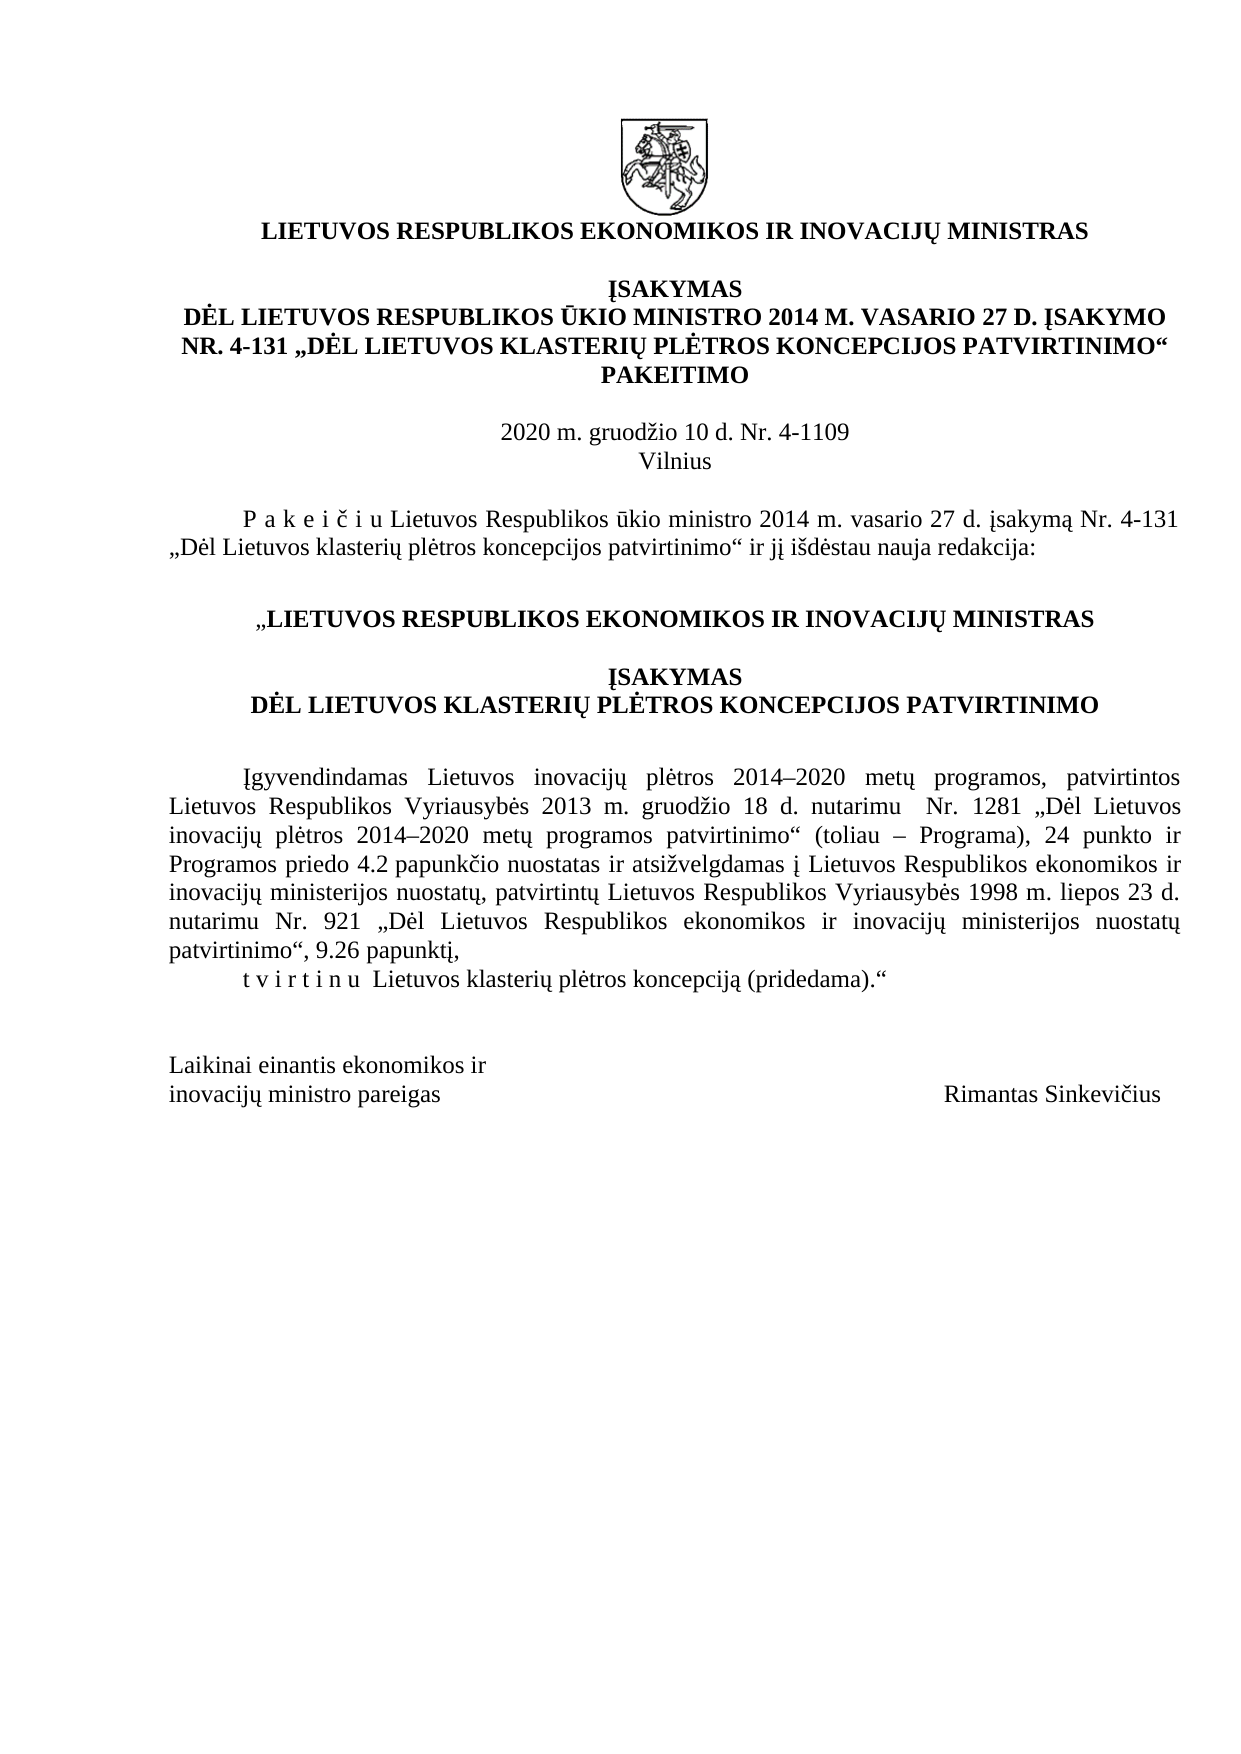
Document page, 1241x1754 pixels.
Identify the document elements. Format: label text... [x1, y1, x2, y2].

text Įgyvendindamas Lietuvos inovacijų plėtros 2014–2020 metų programos, patvirtintos Lietuvos Respublikos Vyriausybės 2013 m. gruodžio 18 d. nutarimu Nr. 1281 „Dėl Lietuvos inovacijų plėtros 2014–2020 metų programos patvirtinimo“ (toliau – Programa), 24 punkto ir Programos priedo 4.2 papunkčio nuostatas ir atsižvelgdamas į Lietuvos Respublikos ekonomikos ir inovacijų ministerijos nuostatų, patvirtintų Lietuvos Respublikos Vyriausybės 1998 m. liepos 23 d. nutarimu Nr. 921 „Dėl Lietuvos Respublikos ekonomikos ir inovacijų ministerijos nuostatų patvirtinimo“, 9.26 papunktį, [169, 762, 1181, 964]
text t v i r t i n u Lietuvos klasterių plėtros koncepciją (pridedama).“ [169, 964, 1181, 992]
text P a k e i č i u Lietuvos Respublikos ūkio ministro 2014 m. vasario 27 d. įsakymą Nr. 4-131 „Dėl Lietuvos klasterių plėtros koncepcijos patvirtinimo“ ir jį išdėstau nauja redakcija: [169, 504, 1181, 561]
text Vilnius [169, 446, 1181, 475]
text 2020 m. gruodžio 10 d. Nr. 4-1109 [169, 417, 1181, 446]
text Laikinai einantis ekonomikos ir [169, 1050, 1181, 1079]
text LIETUVOS RESPUBLIKOS EKONOMIKOS IR INOVACIJŲ MINISTRAS [169, 216, 1181, 245]
text inovacijų ministro pareigas Rimantas Sinkevičius [169, 1079, 1181, 1107]
text DĖL LIETUVOS KLASTERIŲ PLĖTROS KONCEPCIJOS PATVIRTINIMO [169, 691, 1181, 719]
text įsakymas [169, 274, 1181, 302]
text „LIETUVOS RESPUBLIKOS EKONOMIKOS IR INOVACIJŲ MINISTRAS [169, 604, 1181, 633]
text ĮSAKYMAS [169, 662, 1181, 691]
text DĖL LIEtuvos respublikos ūkio ministro 2014 m. vasario 27 d. įsakymo nr. 4-131 „Dėl LIETUVOS KLASTERIŲ PLĖTROS KONCEPCIJOS patvirtinimo“ pakeitimo [169, 302, 1181, 389]
